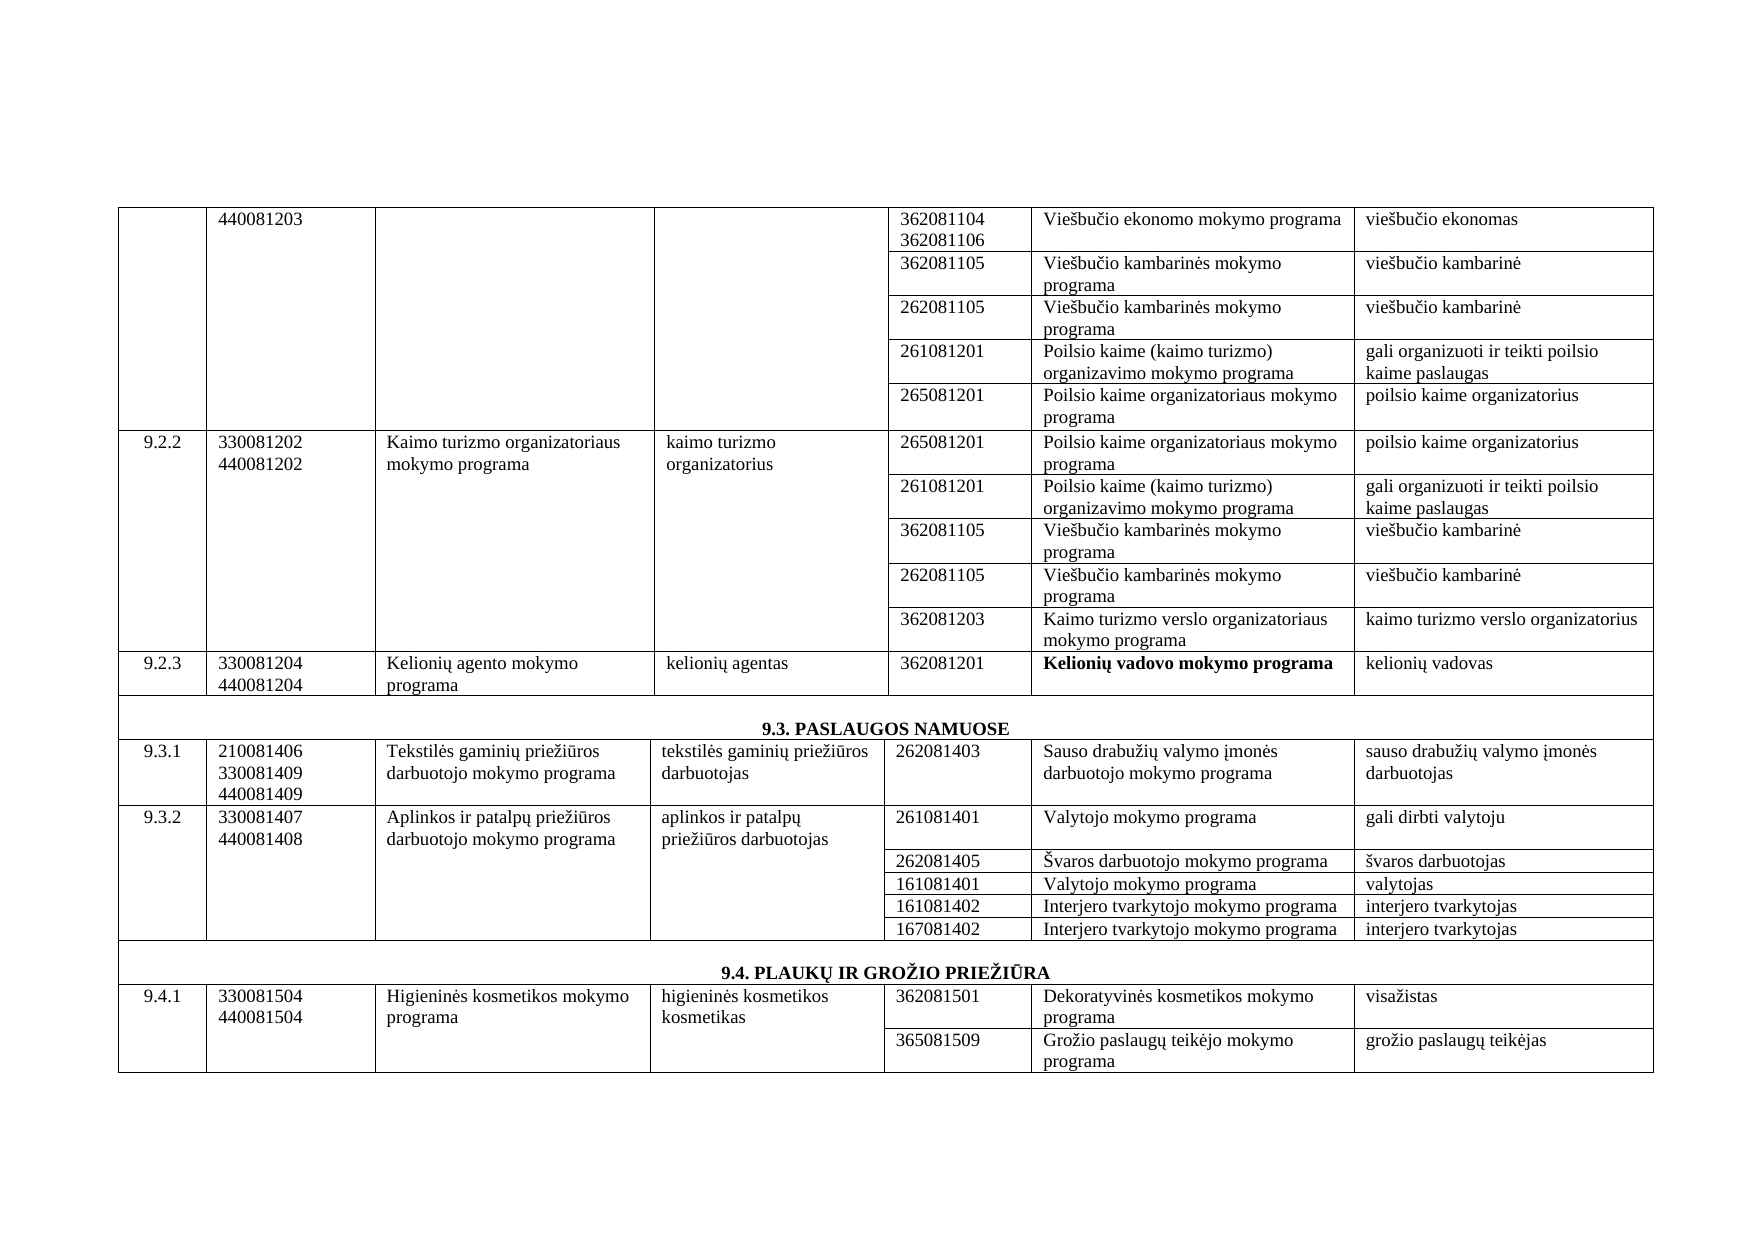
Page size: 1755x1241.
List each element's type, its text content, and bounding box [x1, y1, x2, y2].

table_cell 161081401 [885, 873, 1031, 894]
table_cell 330081407 440081408 [207, 806, 375, 939]
table_cell viešbučio kambarinė [1355, 519, 1653, 562]
table_cell 362081105 [889, 252, 1031, 295]
table_cell 362081201 [889, 652, 1031, 695]
table_cell 330081204 440081204 [207, 652, 375, 695]
table_cell Viešbučio ekonomo mokymo programa [1032, 208, 1354, 251]
table_cell Poilsio kaime (kaimo turizmo) organizavimo mokymo programa [1032, 340, 1354, 383]
table_cell 9.4. PLAUKŲ IR GROŽIO PRIEŽIŪRA [119, 941, 1653, 984]
table_cell Viešbučio kambarinės mokymo programa [1032, 519, 1354, 562]
table_cell 362081105 [889, 519, 1031, 562]
table_cell 265081201 [889, 431, 1031, 474]
table_cell interjero tvarkytojas [1355, 918, 1653, 939]
table_cell 261081401 [885, 806, 1031, 849]
table_cell kaimo turizmo verslo organizatorius [1355, 608, 1653, 651]
table_cell kelionių agentas [655, 652, 888, 695]
table_cell 261081201 [889, 340, 1031, 383]
table_cell aplinkos ir patalpų priežiūros darbuotojas [651, 806, 884, 939]
table_cell 9.3.2 [119, 806, 206, 939]
table_cell [376, 208, 654, 430]
table_cell higieninės kosmetikos kosmetikas [651, 985, 884, 1072]
table_cell Interjero tvarkytojo mokymo programa [1032, 895, 1354, 917]
table_cell Dekoratyvinės kosmetikos mokymo programa [1032, 985, 1354, 1028]
table_cell viešbučio kambarinė [1355, 296, 1653, 339]
table_cell Viešbučio kambarinės mokymo programa [1032, 252, 1354, 295]
table_cell 161081402 [885, 895, 1031, 917]
table_cell Sauso drabužių valymo įmonės darbuotojo mokymo programa [1032, 740, 1354, 805]
table_cell 262081405 [885, 850, 1031, 872]
table_cell poilsio kaime organizatorius [1355, 431, 1653, 474]
table_cell kaimo turizmo organizatorius [655, 431, 888, 651]
table_cell 262081105 [889, 564, 1031, 607]
table_cell 9.3. PASLAUGOS NAMUOSE [119, 696, 1653, 739]
table_cell viešbučio kambarinė [1355, 252, 1653, 295]
table_cell Aplinkos ir patalpų priežiūros darbuotojo mokymo programa [376, 806, 650, 939]
table_cell 362081203 [889, 608, 1031, 651]
table_cell 362081104 362081106 [889, 208, 1031, 251]
table_cell švaros darbuotojas [1355, 850, 1653, 872]
table_cell gali organizuoti ir teikti poilsio kaime paslaugas [1355, 475, 1653, 518]
table_cell Grožio paslaugų teikėjo mokymo programa [1032, 1029, 1354, 1072]
table_cell sauso drabužių valymo įmonės darbuotojas [1355, 740, 1653, 805]
table_cell 365081509 [885, 1029, 1031, 1072]
table_cell visažistas [1355, 985, 1653, 1028]
table_cell 210081406 330081409 440081409 [207, 740, 375, 805]
table_cell viešbučio kambarinė [1355, 564, 1653, 607]
table_cell kelionių vadovas [1355, 652, 1653, 695]
table_cell 9.3.1 [119, 740, 206, 805]
table_cell Valytojo mokymo programa [1032, 873, 1354, 894]
table_cell [119, 208, 206, 430]
table_cell interjero tvarkytojas [1355, 895, 1653, 917]
table_cell 262081105 [889, 296, 1031, 339]
table_cell grožio paslaugų teikėjas [1355, 1029, 1653, 1072]
table_cell valytojas [1355, 873, 1653, 894]
table_cell tekstilės gaminių priežiūros darbuotojas [651, 740, 884, 805]
table_cell 330081504 440081504 [207, 985, 375, 1072]
table_cell 9.2.3 [119, 652, 206, 695]
table_cell 261081201 [889, 475, 1031, 518]
table_cell 330081202 440081202 [207, 431, 375, 651]
table_cell Tekstilės gaminių priežiūros darbuotojo mokymo programa [376, 740, 650, 805]
table_cell 9.4.1 [119, 985, 206, 1072]
table_cell gali organizuoti ir teikti poilsio kaime paslaugas [1355, 340, 1653, 383]
table_cell Poilsio kaime organizatoriaus mokymo programa [1032, 431, 1354, 474]
table_cell Kelionių vadovo mokymo programa [1032, 652, 1354, 695]
table_cell Viešbučio kambarinės mokymo programa [1032, 296, 1354, 339]
table_cell gali dirbti valytoju [1355, 806, 1653, 849]
table_cell Interjero tvarkytojo mokymo programa [1032, 918, 1354, 939]
table_cell Higieninės kosmetikos mokymo programa [376, 985, 650, 1072]
table_cell 362081501 [885, 985, 1031, 1028]
table_cell 167081402 [885, 918, 1031, 939]
table_cell Kaimo turizmo verslo organizatoriaus mokymo programa [1032, 608, 1354, 651]
table_cell 265081201 [889, 384, 1031, 430]
table_cell Kelionių agento mokymo programa [376, 652, 654, 695]
table_cell Viešbučio kambarinės mokymo programa [1032, 564, 1354, 607]
table_cell Poilsio kaime (kaimo turizmo) organizavimo mokymo programa [1032, 475, 1354, 518]
table_cell Poilsio kaime organizatoriaus mokymo programa [1032, 384, 1354, 430]
table_cell Kaimo turizmo organizatoriaus mokymo programa [376, 431, 654, 651]
table_cell Švaros darbuotojo mokymo programa [1032, 850, 1354, 872]
table_cell viešbučio ekonomas [1355, 208, 1653, 251]
table_cell [655, 208, 888, 430]
table_cell poilsio kaime organizatorius [1355, 384, 1653, 430]
table_cell 9.2.2 [119, 431, 206, 651]
table_cell 262081403 [885, 740, 1031, 805]
table_cell 440081203 [207, 208, 375, 430]
table_cell Valytojo mokymo programa [1032, 806, 1354, 849]
